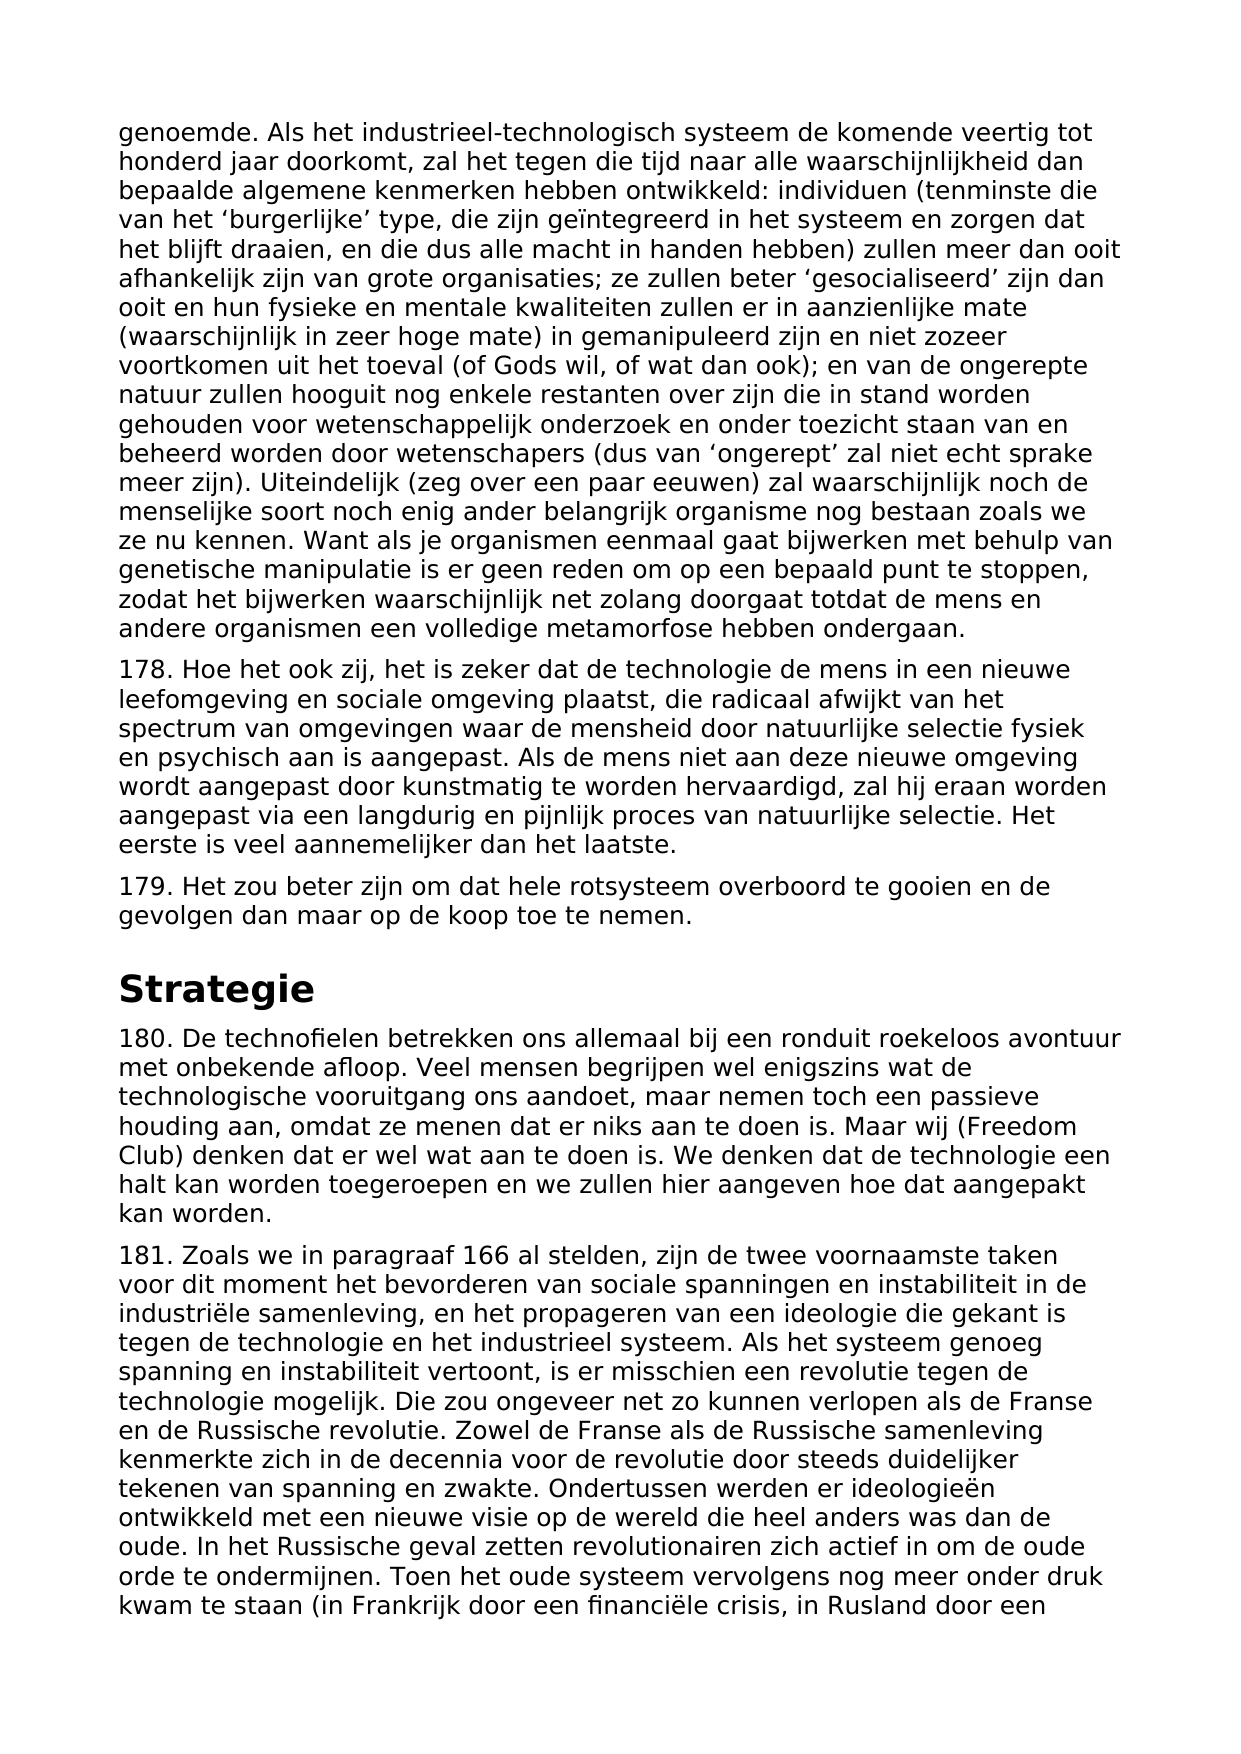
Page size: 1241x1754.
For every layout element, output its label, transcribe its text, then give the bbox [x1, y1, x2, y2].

text 179. Het zou beter zijn om dat hele rotsysteem overboord te gooien en de gevolgen dan maar op de koop toe te nemen. [118, 872, 1122, 931]
text 180. De technofielen betrekken ons allemaal bij een ronduit roekeloos avontuur met onbekende afloop. Veel mensen begrijpen wel enigszins wat de technologische vooruitgang ons aandoet, maar nemen toch een passieve houding aan, omdat ze menen dat er niks aan te doen is. Maar wij (Freedom Club) denken dat er wel wat aan te doen is. We denken dat de technologie een halt kan worden toegeroepen en we zullen hier aangeven hoe dat aangepakt kan worden. [118, 1024, 1122, 1228]
text 178. Hoe het ook zij, het is zeker dat de technologie de mens in een nieuwe leefomgeving en sociale omgeving plaatst, die radicaal afwijkt van het spectrum van omgevingen waar de mensheid door natuurlijke selectie fysiek en psychisch aan is aangepast. Als de mens niet aan deze nieuwe omgeving wordt aangepast door kunstmatig te worden hervaardigd, zal hij eraan worden aangepast via een langdurig en pijnlijk proces van natuurlijke selectie. Het eerste is veel aannemelijker dan het laatste. [118, 656, 1122, 860]
subtitle Strategie [118, 968, 1122, 1012]
text genoemde. Als het industrieel-technologisch systeem de komende veertig tot honderd jaar doorkomt, zal het tegen die tijd naar alle waarschijnlijkheid dan bepaalde algemene kenmerken hebben ontwikkeld: individuen (tenminste die van het ‘burgerlijke’ type, die zijn geïntegreerd in het systeem en zorgen dat het blijft draaien, en die dus alle macht in handen hebben) zullen meer dan ooit afhankelijk zijn van grote organisaties; ze zullen beter ‘gesocialiseerd’ zijn dan ooit en hun fysieke en mentale kwaliteiten zullen er in aanzienlijke mate (waarschijnlijk in zeer hoge mate) in gemanipuleerd zijn en niet zozeer voortkomen uit het toeval (of Gods wil, of wat dan ook); en van de ongerepte natuur zullen hooguit nog enkele restanten over zijn die in stand worden gehouden voor wetenschappelijk onderzoek en onder toezicht staan van en beheerd worden door wetenschapers (dus van ‘ongerept’ zal niet echt sprake meer zijn). Uiteindelijk (zeg over een paar eeuwen) zal waarschijnlijk noch de menselijke soort noch enig ander belangrijk organisme nog bestaan zoals we ze nu kennen. Want als je organismen eenmaal gaat bijwerken met behulp van genetische manipulatie is er geen reden om op een bepaald punt te stoppen, zodat het bijwerken waarschijnlijk net zolang doorgaat totdat de mens en andere organismen een volledige metamorfose hebben ondergaan. [118, 118, 1122, 643]
text 181. Zoals we in paragraaf 166 al stelden, zijn de twee voornaamste taken voor dit moment het bevorderen van sociale spanningen en instabiliteit in de industriële samenleving, en het propageren van een ideologie die gekant is tegen de technologie en het industrieel systeem. Als het systeem genoeg spanning en instabiliteit vertoont, is er misschien een revolutie tegen de technologie mogelijk. Die zou ongeveer net zo kunnen verlopen als de Franse en de Russische revolutie. Zowel de Franse als de Russische samenleving kenmerkte zich in de decennia voor de revolutie door steeds duidelijker tekenen van spanning en zwakte. Ondertussen werden er ideologieën ontwikkeld met een nieuwe visie op de wereld die heel anders was dan de oude. In het Russische geval zetten revolutionairen zich actief in om de oude orde te ondermijnen. Toen het oude systeem vervolgens nog meer onder druk kwam te staan (in Frankrijk door een financiële crisis, in Rusland door een [118, 1241, 1122, 1620]
